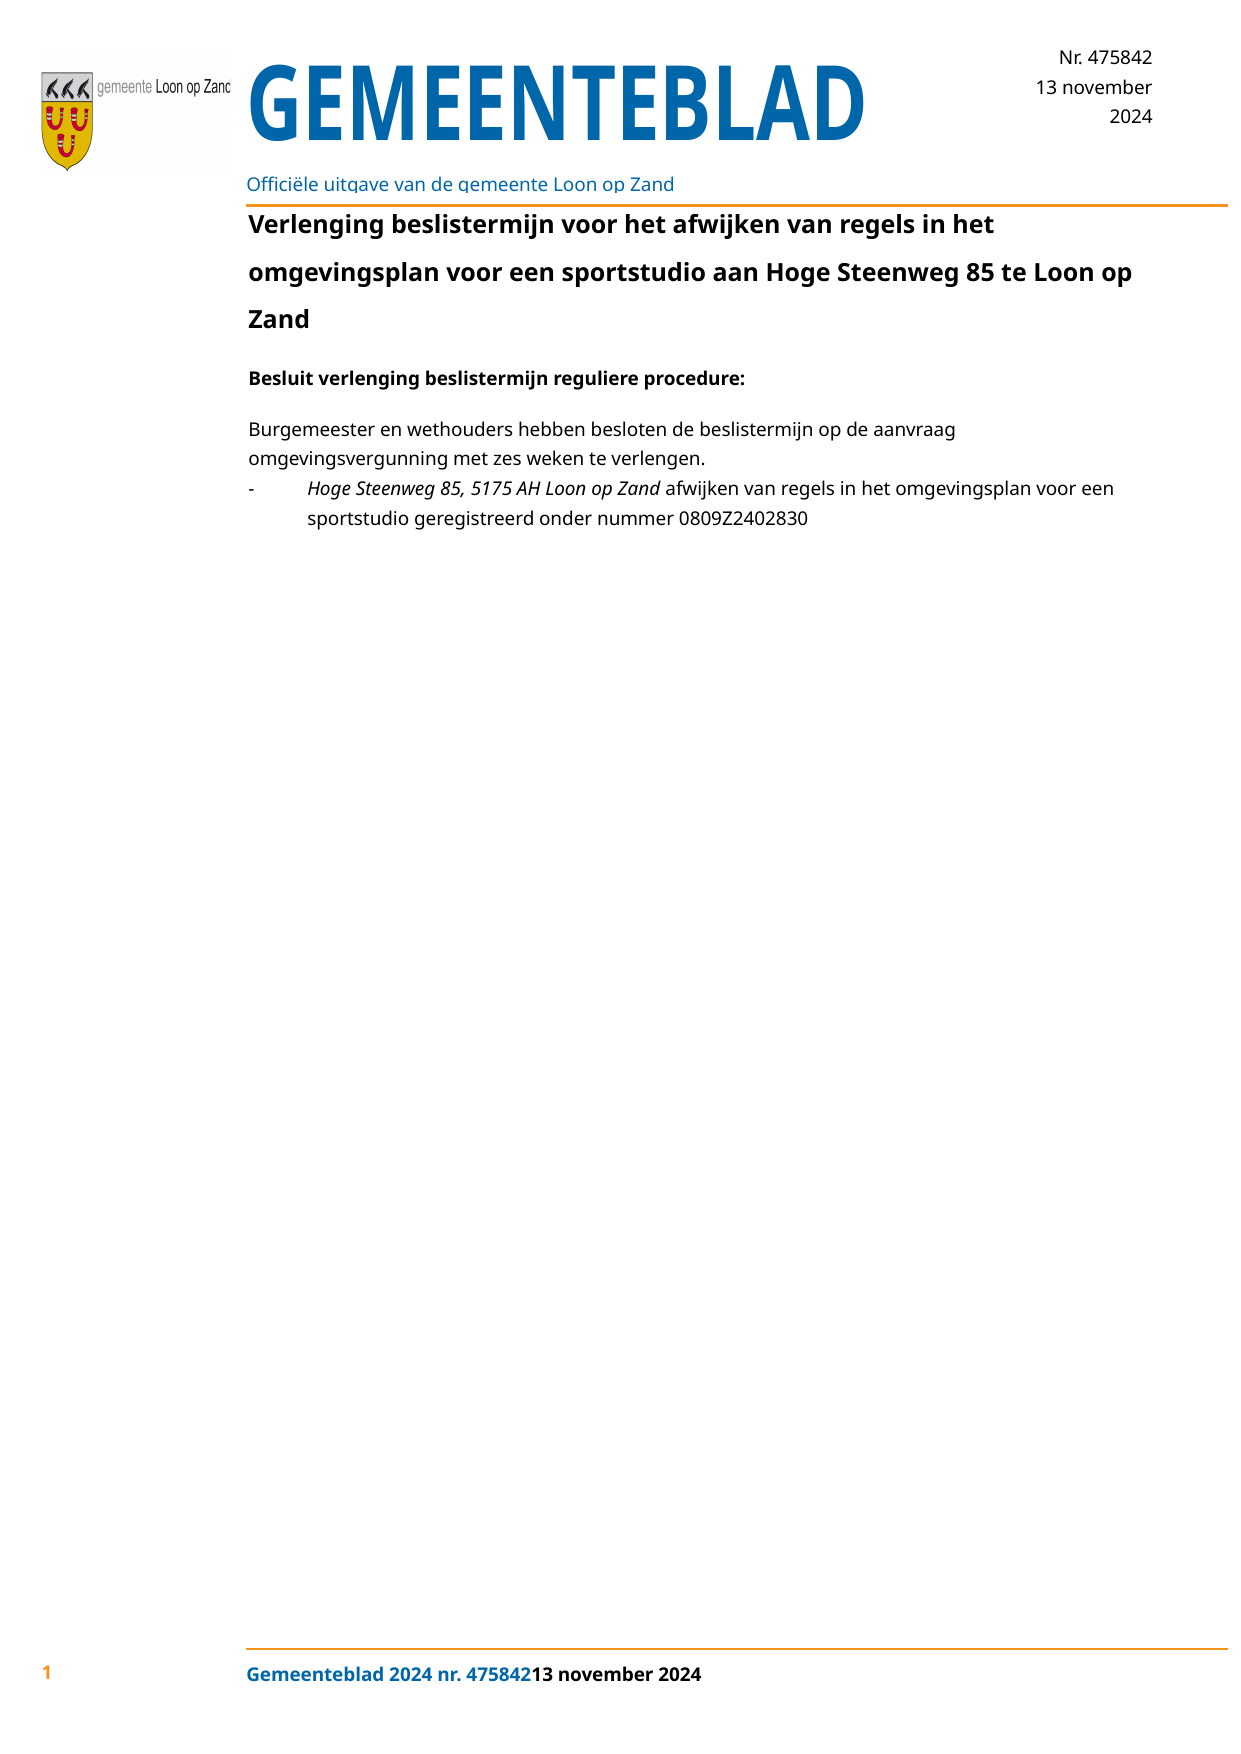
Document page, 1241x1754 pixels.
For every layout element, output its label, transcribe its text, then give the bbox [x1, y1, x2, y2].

text Verlenging beslistermijn voor het afwijken van regels in het omgevingsplan voor een sportstudio aan Hoge Steenweg 85 te Loon op Zand [248, 207, 1152, 336]
list Hoge Steenweg 85, 5175 AH Loon op Zand afwijken van regels in het omgevingsplan voor een sportstudio geregistreerd onder nummer 0809Z2402830 [248, 475, 1152, 530]
picture [41, 47, 231, 172]
text Besluit verlenging beslistermijn reguliere procedure: [248, 366, 1152, 391]
text Burgemeester en wethouders hebben besloten de beslistermijn op de aanvraag omgevingsvergunning met zes weken te verlengen. [248, 416, 1152, 471]
